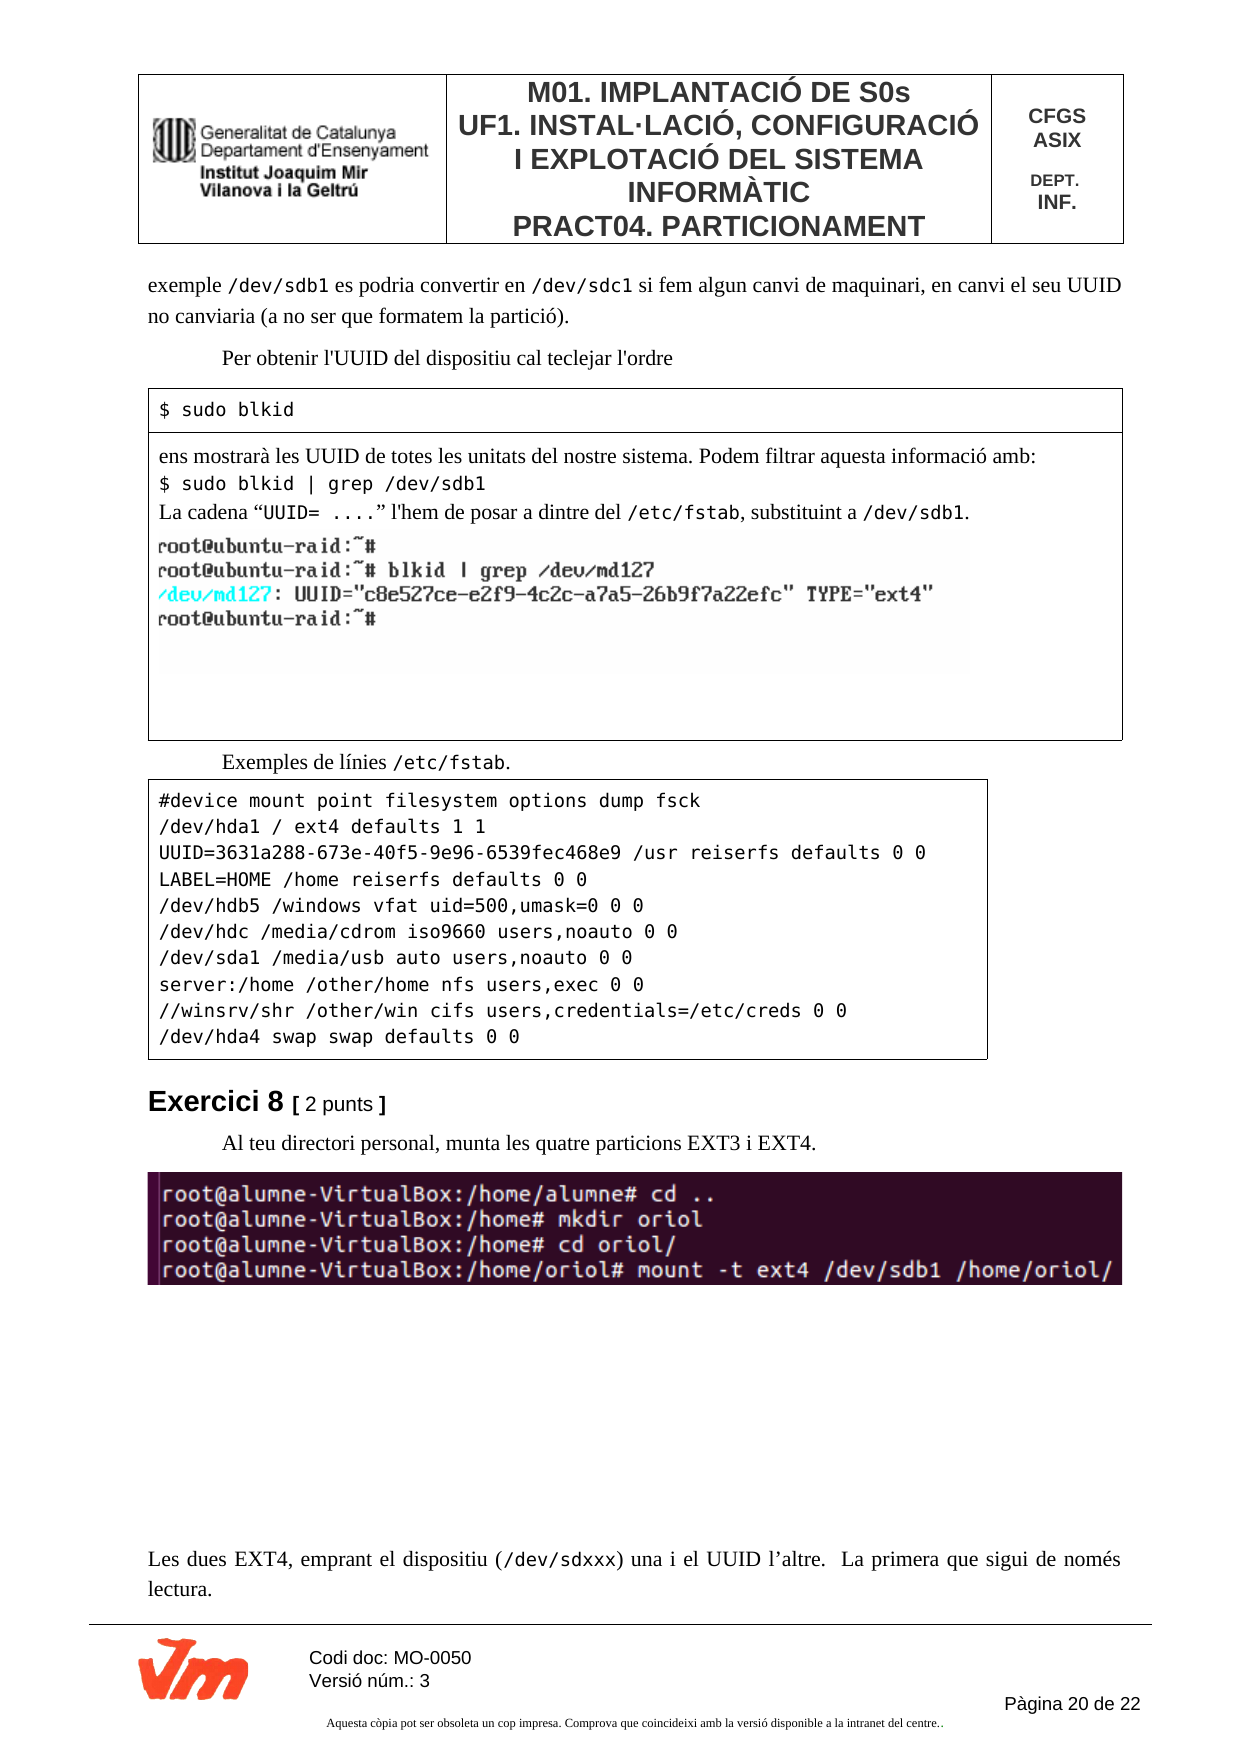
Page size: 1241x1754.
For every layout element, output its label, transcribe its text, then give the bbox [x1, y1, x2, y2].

subtitle Exercici 8 [ 2 punts ] [148, 1084, 1122, 1118]
picture [147, 1172, 1123, 1285]
text Al teu directori personal, munta les quatre particions EXT3 i EXT4. [148, 1130, 1122, 1155]
text exemple /dev/sdb1 es podria convertir en /dev/sdc1 si fem algun canvi de maquinari, en canvi el seu UUID no canviaria (a no ser que formatem la partició). [148, 272, 1122, 328]
picture [158, 529, 970, 674]
table_header #device mount point filesystem options dump fsck /dev/hda1 / ext4 defaults 1 1 UUID=3631a288-673e-40f5-9e96-6539fec468e9 /usr reiserfs defaults 0 0 LABEL=HOME /home reiserfs defaults 0 0 /dev/hdb5 /windows vfat uid=500,umask=0 0 0 /dev/hdc /media/cdrom iso9660 users,noauto 0 0 /dev/sda1 /media/usb auto users,noauto 0 0 server:/home /other/home nfs users,exec 0 0 //winsrv/shr /other/win cifs users,credentials=/etc/creds 0 0 /dev/hda4 swap swap defaults 0 0 [149, 780, 987, 1059]
picture [138, 1638, 249, 1700]
table_header $ sudo blkid [149, 389, 1122, 432]
text Exemples de línies /etc/fstab. [148, 749, 1122, 774]
table_cell ens mostrarà les UUID de totes les unitats del nostre sistema. Podem filtrar aquesta informació amb: $ sudo blkid | grep /dev/sdb1 La cadena “UUID= ....” l'hem de posar a dintre del /etc/fstab, substituint a /dev/sdb1. [149, 433, 1122, 740]
text Per obtenir l'UUID del dispositiu cal teclejar l'ordre [148, 345, 1122, 371]
text Les dues EXT4, emprant el dispositiu (/dev/sdxxx) una i el UUID l’altre. La primera que sigui de només lectura. [148, 1546, 1122, 1601]
picture [146, 111, 440, 207]
